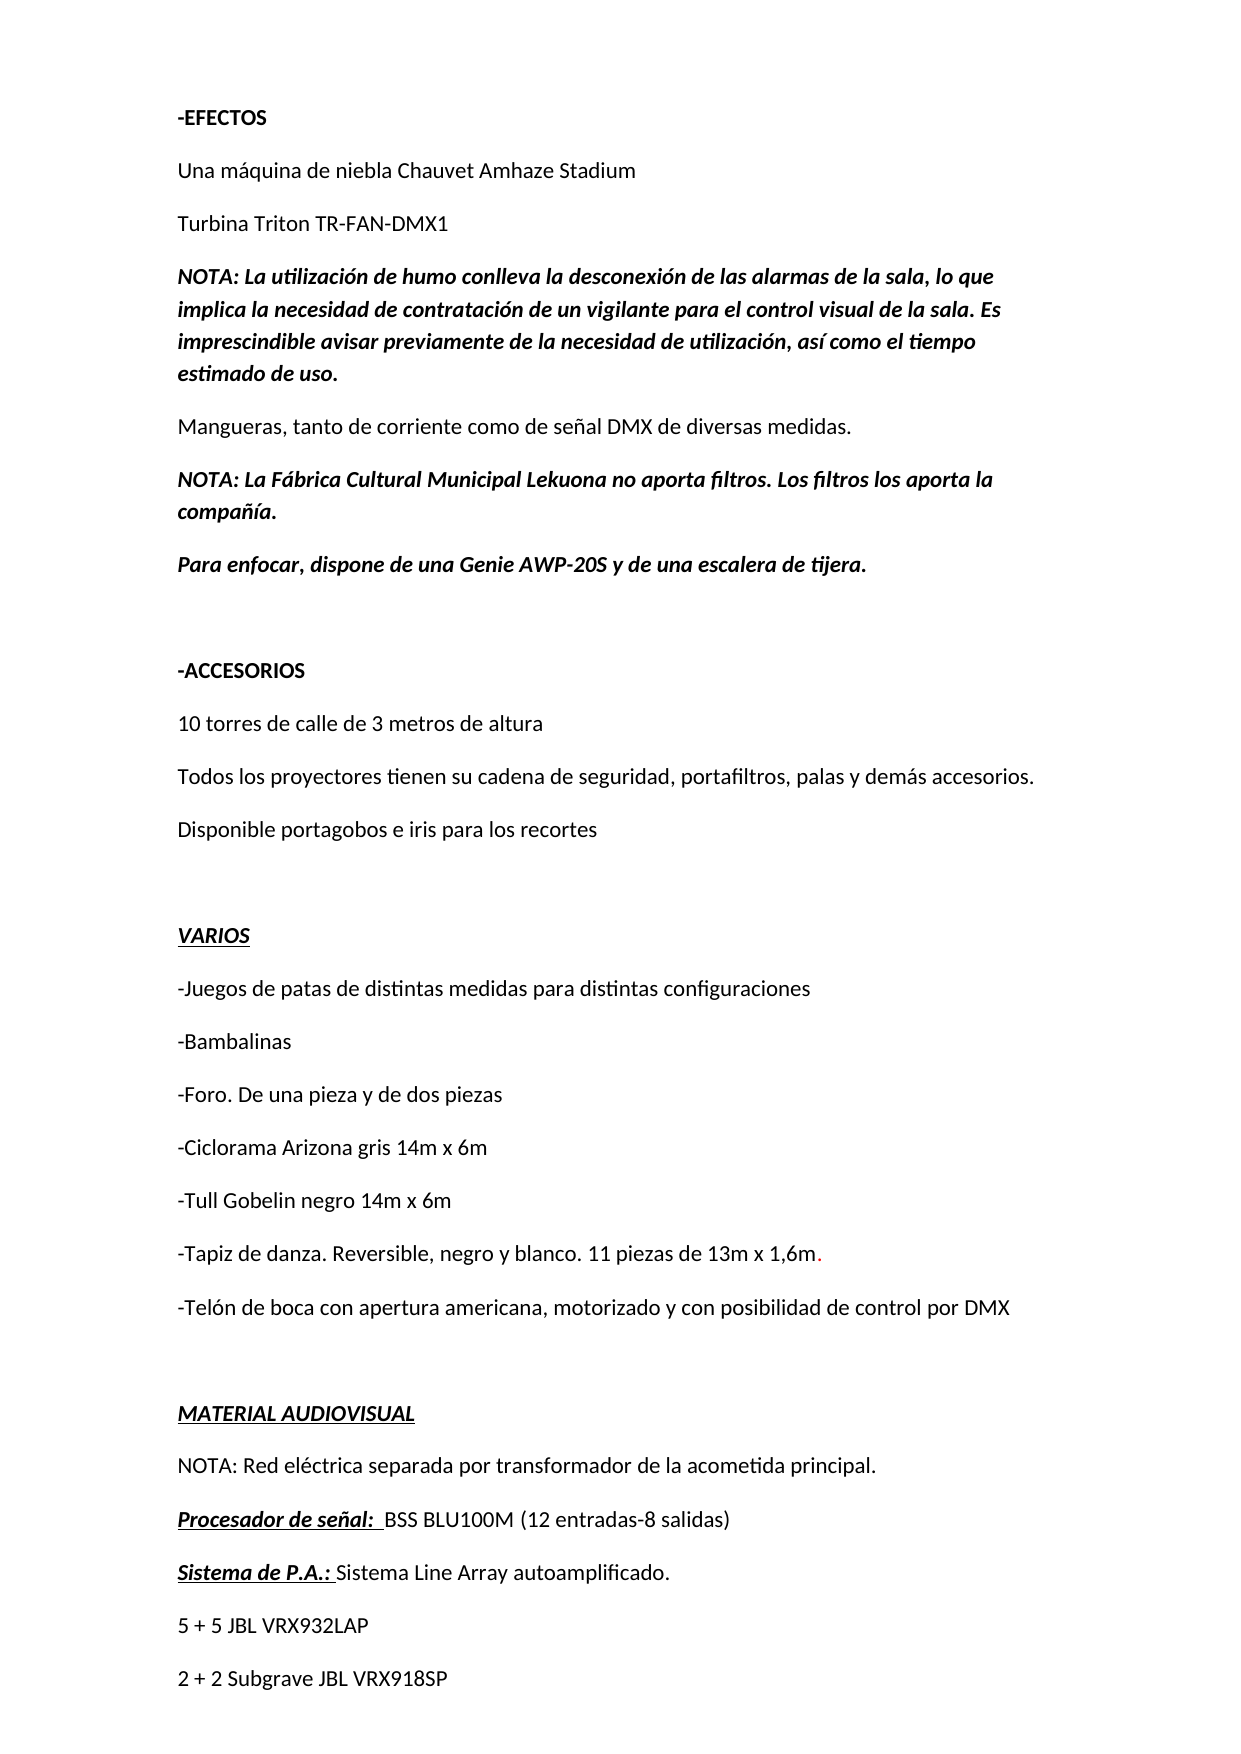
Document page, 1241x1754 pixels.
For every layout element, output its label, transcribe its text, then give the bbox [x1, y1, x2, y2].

text -Juegos de patas de distintas medidas para distintas configuraciones [177, 974, 1063, 1002]
text Turbina Triton TR-FAN-DMX1 [177, 209, 1063, 237]
text -Tull Gobelin negro 14m x 6m [177, 1187, 1063, 1214]
text 5 + 5 JBL VRX932LAP [177, 1611, 1063, 1639]
text -Telón de boca con apertura americana, motorizado y con posibilidad de control por DMX [177, 1293, 1063, 1321]
text Para enfocar, dispone de una Genie AWP-20S y de una escalera de tijera. [177, 550, 1063, 578]
text Sistema de P.A.: Sistema Line Array autoamplificado. [177, 1558, 1063, 1586]
text MATERIAL AUDIOVISUAL [177, 1399, 1063, 1427]
text Todos los proyectores tienen su cadena de seguridad, portafiltros, palas y demás accesorios. [177, 762, 1063, 790]
text Procesador de señal: BSS BLU100M (12 entradas-8 salidas) [177, 1505, 1063, 1533]
text Disponible portagobos e iris para los recortes [177, 815, 1063, 843]
text VARIOS [177, 921, 1063, 949]
text Una máquina de niebla Chauvet Amhaze Stadium [177, 156, 1063, 184]
text NOTA: La Fábrica Cultural Municipal Lekuona no aporta filtros. Los filtros los aporta la compañía. [177, 465, 1063, 525]
text 10 torres de calle de 3 metros de altura [177, 709, 1063, 737]
text NOTA: La utilización de humo conlleva la desconexión de las alarmas de la sala, lo que implica la necesidad de contratación de un vigilante para el control visual de la sala. Es imprescindible avisar previamente de la necesidad de utilización, así como el tiempo estimado de uso. [177, 262, 1063, 387]
text 2 + 2 Subgrave JBL VRX918SP [177, 1664, 1063, 1692]
text -Foro. De una pieza y de dos piezas [177, 1081, 1063, 1108]
text -EFECTOS [177, 103, 1063, 131]
text Mangueras, tanto de corriente como de señal DMX de diversas medidas. [177, 412, 1063, 440]
text NOTA: Red eléctrica separada por transformador de la acometida principal. [177, 1452, 1063, 1480]
text -ACCESORIOS [177, 656, 1063, 684]
text -Bambalinas [177, 1027, 1063, 1056]
text -Tapiz de danza. Reversible, negro y blanco. 11 piezas de 13m x 1,6m. [177, 1239, 1063, 1268]
text -Ciclorama Arizona gris 14m x 6m [177, 1133, 1063, 1162]
